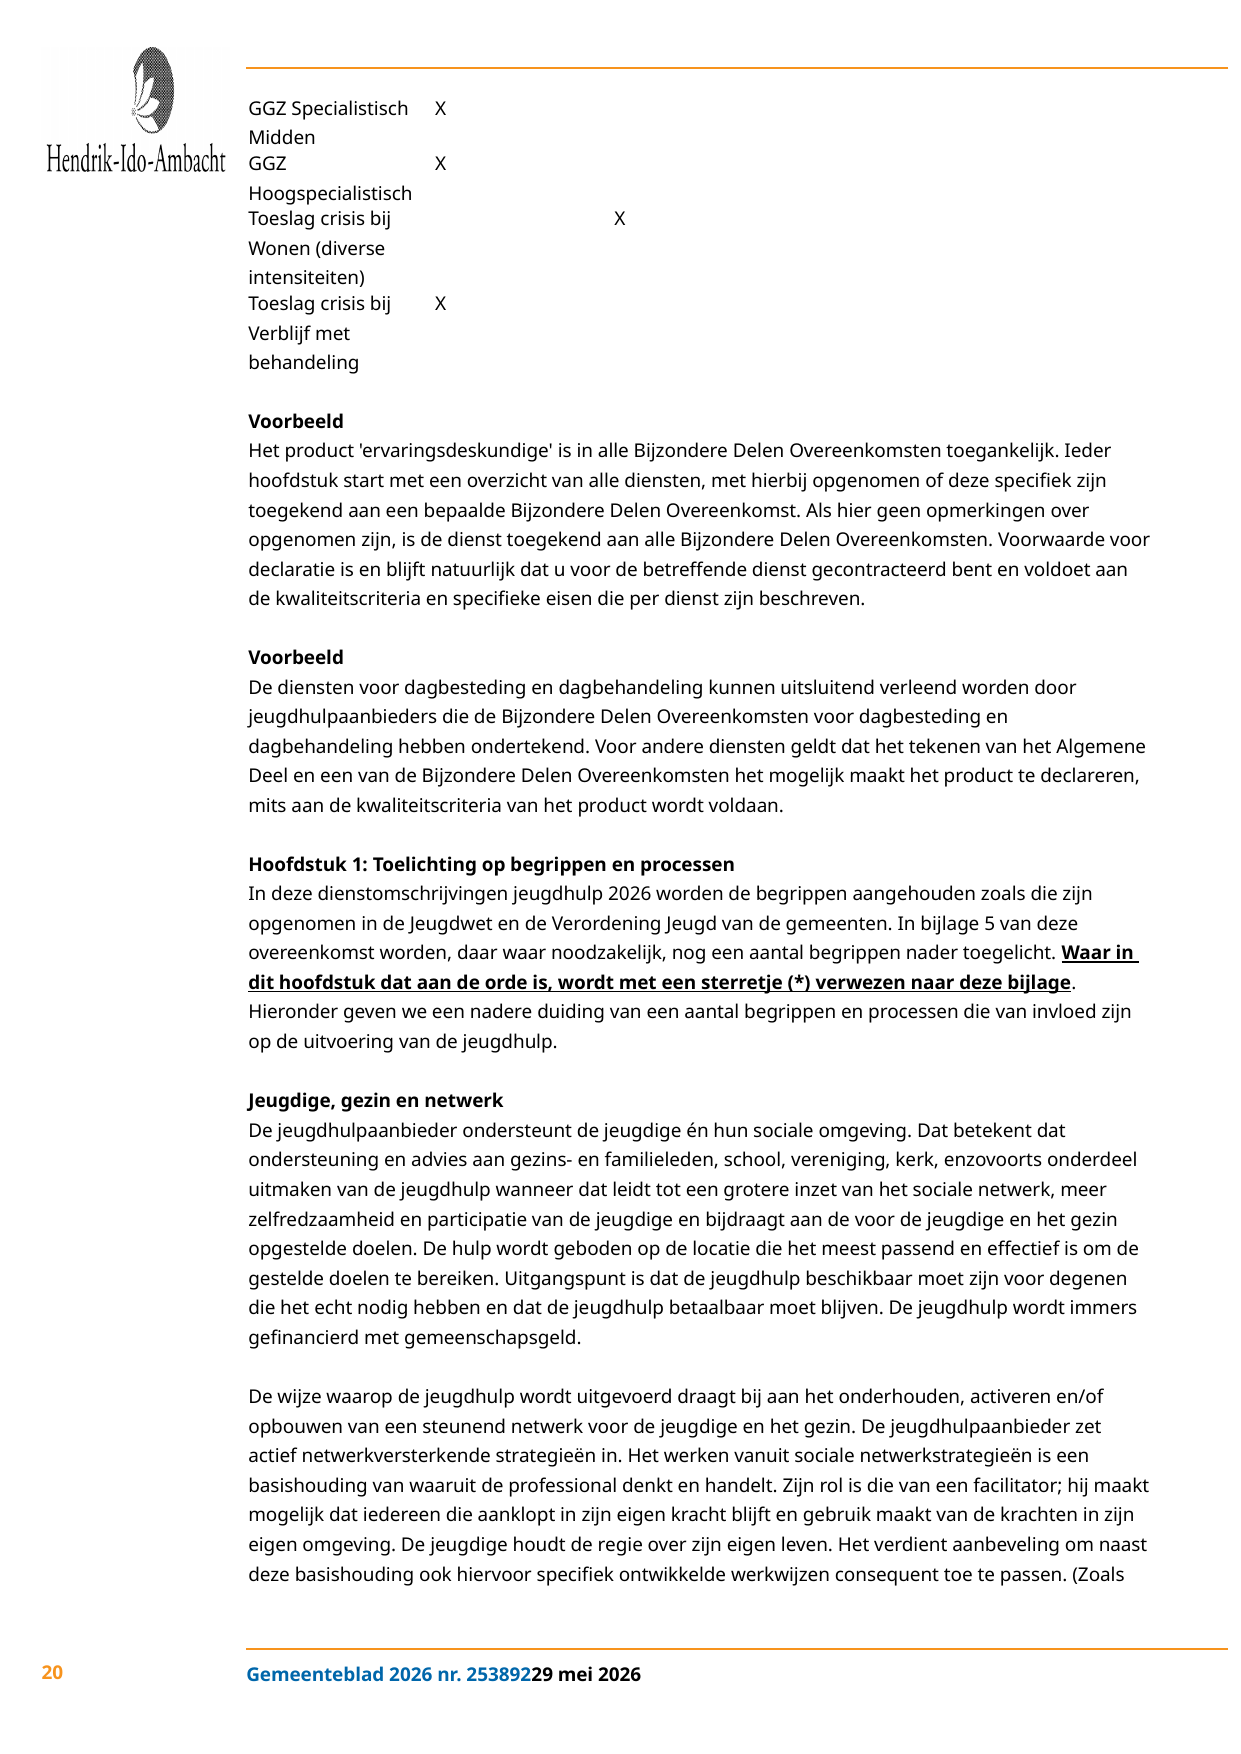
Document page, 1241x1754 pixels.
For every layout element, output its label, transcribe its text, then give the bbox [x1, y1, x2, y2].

table_cell [973, 205, 1152, 290]
table_cell [435, 205, 614, 290]
text De wijze waarop de jeugdhulp wordt uitgevoerd draagt bij aan het onderhouden, activeren en/of opbouwen van een steunend netwerk voor de jeugdige en het gezin. De jeugdhulpaanbieder zet actief netwerkversterkende strategieën in. Het werken vanuit sociale netwerkstrategieën is een basishouding van waaruit de professional denkt en handelt. Zijn rol is die van een facilitator; hij maakt mogelijk dat iedereen die aanklopt in zijn eigen kracht blijft en gebruik maakt van de krachten in zijn eigen omgeving. De jeugdige houdt de regie over zijn eigen leven. Het verdient aanbeveling om naast deze basishouding ook hiervoor specifiek ontwikkelde werkwijzen consequent toe te passen. (Zoals [248, 1383, 1152, 1586]
table_cell GGZ Specialistisch Midden [248, 95, 435, 150]
table_cell GGZ Hoogspecialistisch [248, 150, 435, 205]
table_cell Toeslag crisis bij Wonen (diverse intensiteiten) [248, 205, 435, 290]
table_cell Toeslag crisis bij Verblijf met behandeling [248, 290, 435, 375]
table_cell [793, 95, 972, 150]
table_cell [614, 95, 793, 150]
table_cell [793, 150, 972, 205]
picture [41, 47, 231, 172]
table_cell X [614, 205, 793, 290]
text Jeugdige, gezin en netwerk [248, 1087, 1152, 1113]
table_cell [614, 290, 793, 375]
text Hoofdstuk 1: Toelichting op begrippen en processen [248, 851, 1152, 876]
text In deze dienstomschrijvingen jeugdhulp 2026 worden de begrippen aangehouden zoals die zijn opgenomen in de Jeugdwet en de Verordening Jeugd van de gemeenten. In bijlage 5 van deze overeenkomst worden, daar waar noodzakelijk, nog een aantal begrippen nader toegelicht. Waar in dit hoofdstuk dat aan de orde is, wordt met een sterretje (*) verwezen naar deze bijlage. Hieronder geven we een nadere duiding van een aantal begrippen en processen die van invloed zijn op de uitvoering van de jeugdhulp. [248, 880, 1152, 1054]
table_cell X [435, 150, 614, 205]
table_header Voorbeeld De diensten voor dagbesteding en dagbehandeling kunnen uitsluitend verleend worden door jeugdhulpaanbieders die de Bijzondere Delen Overeenkomsten voor dagbesteding en dagbehandeling hebben ondertekend. Voor andere diensten geldt dat het tekenen van het Algemene Deel en een van de Bijzondere Delen Overeenkomsten het mogelijk maakt het product te declareren, mits aan de kwaliteitscriteria van het product wordt voldaan. [248, 644, 1152, 818]
table_cell X [435, 95, 614, 150]
table_cell [973, 150, 1152, 205]
table_cell [973, 290, 1152, 375]
table_cell [614, 150, 793, 205]
table_cell [973, 95, 1152, 150]
table_cell [793, 205, 972, 290]
table_cell X [435, 290, 614, 375]
text De jeugdhulpaanbieder ondersteunt de jeugdige én hun sociale omgeving. Dat betekent dat ondersteuning en advies aan gezins- en familieleden, school, vereniging, kerk, enzovoorts onderdeel uitmaken van de jeugdhulp wanneer dat leidt tot een grotere inzet van het sociale netwerk, meer zelfredzaamheid en participatie van de jeugdige en bijdraagt aan de voor de jeugdige en het gezin opgestelde doelen. De hulp wordt geboden op de locatie die het meest passend en effectief is om de gestelde doelen te bereiken. Uitgangspunt is dat de jeugdhulp beschikbaar moet zijn voor degenen die het echt nodig hebben en dat de jeugdhulp betaalbaar moet blijven. De jeugdhulp wordt immers gefinancierd met gemeenschapsgeld. [248, 1117, 1152, 1350]
table_cell [793, 290, 972, 375]
table_header Voorbeeld Het product 'ervaringsdeskundige' is in alle Bijzondere Delen Overeenkomsten toegankelijk. Ieder hoofdstuk start met een overzicht van alle diensten, met hierbij opgenomen of deze specifiek zijn toegekend aan een bepaalde Bijzondere Delen Overeenkomst. Als hier geen opmerkingen over opgenomen zijn, is de dienst toegekend aan alle Bijzondere Delen Overeenkomsten. Voorwaarde voor declaratie is en blijft natuurlijk dat u voor de betreffende dienst gecontracteerd bent en voldoet aan de kwaliteitscriteria en specifieke eisen die per dienst zijn beschreven. [248, 408, 1152, 611]
